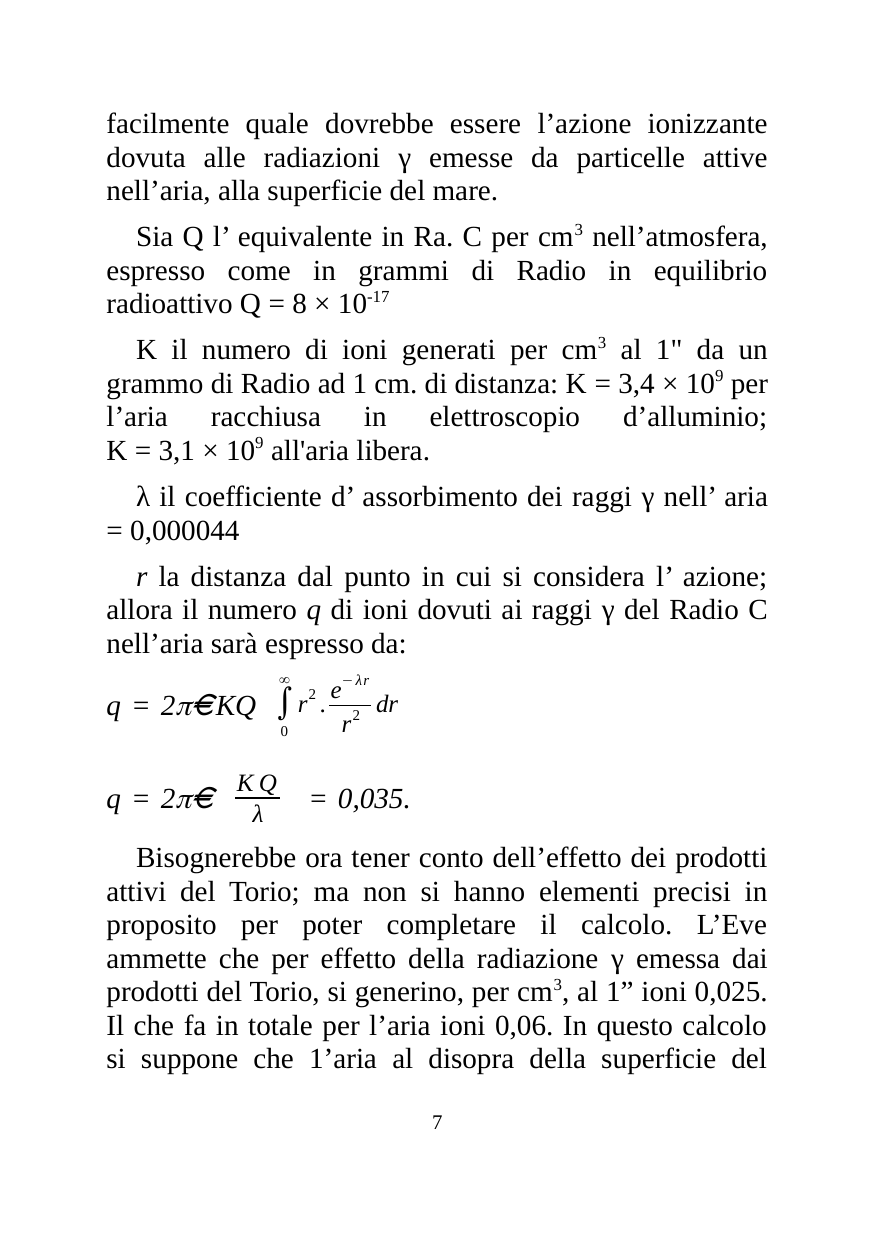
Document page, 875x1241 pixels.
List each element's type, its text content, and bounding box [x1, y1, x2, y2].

text Bisognerebbe ora tener conto dell’effetto dei prodotti attivi del Torio; ma non si hanno elementi precisi in proposito per poter completare il calcolo. L’Eve ammette che per effetto della radiazione γ emessa dai prodotti del Torio, si generino, per cm3, al 1” ioni 0,025. Il che fa in totale per l’aria ioni 0,06. In questo calcolo si suppone che 1’aria al disopra della superficie del [106, 840, 768, 1075]
text q = 2 = 0,035. [106, 769, 768, 828]
text Sia Q l’ equivalente in Ra. C per cm3 nell’atmosfera, espresso come in grammi di Radio in equilibrio radioattivo Q = 8 × 10-17 [106, 219, 768, 320]
text facilmente quale dovrebbe essere l’azione ionizzante dovuta alle radiazioni γ emesse da particelle attive nell’aria, alla superficie del mare. [106, 106, 768, 207]
text λ il coefficiente d’ assorbimento dei raggi γ nell’ aria = 0,000044 [106, 479, 768, 546]
text q = 2 KQ [106, 672, 768, 739]
text K il numero di ioni generati per cm3 al 1" da un grammo di Radio ad 1 cm. di distanza: K = 3,4 × 109 per l’aria racchiusa in elettroscopio d’alluminio; K = 3,1 × 109 all'aria libera. [106, 332, 768, 467]
text r la distanza dal punto in cui si considera l’ azione; allora il numero q di ioni dovuti ai raggi γ del Radio C nell’aria sarà espresso da: [106, 559, 768, 659]
